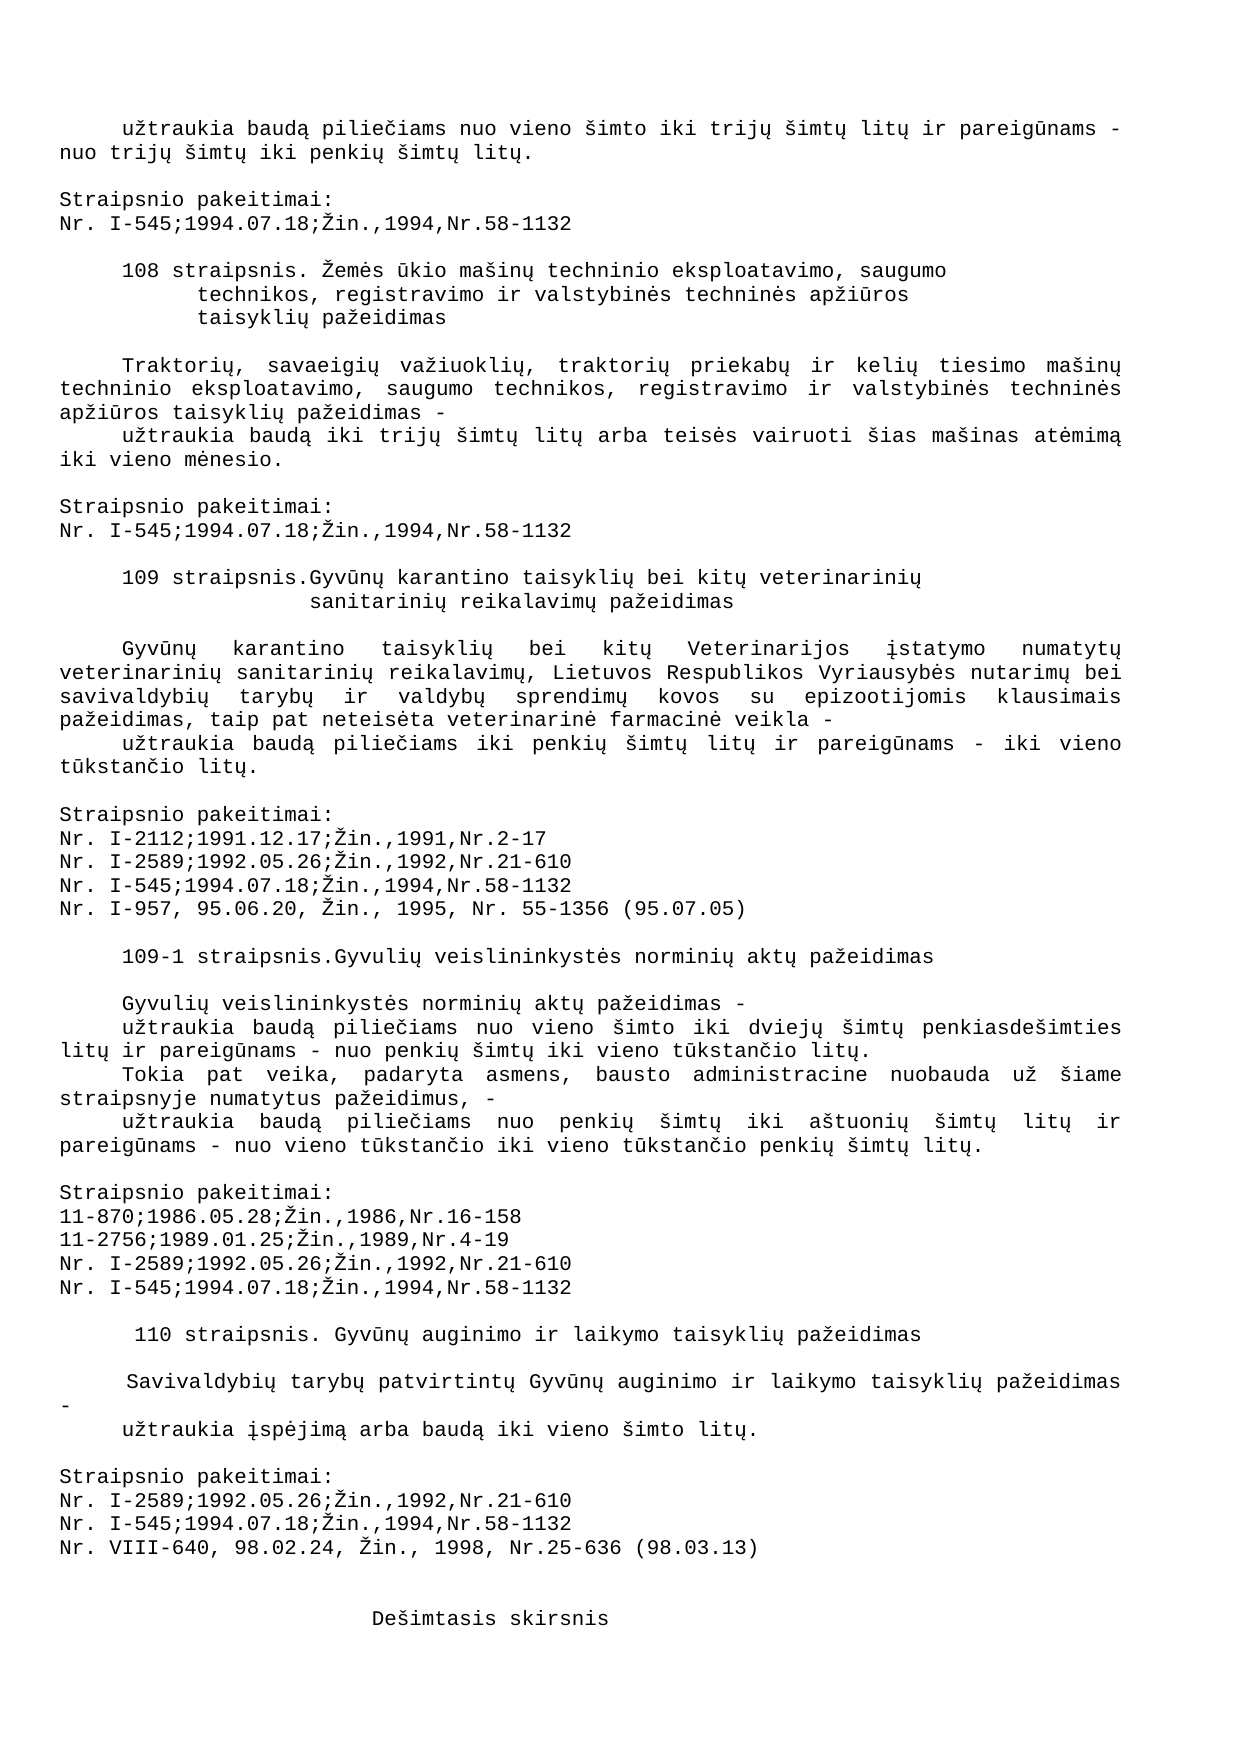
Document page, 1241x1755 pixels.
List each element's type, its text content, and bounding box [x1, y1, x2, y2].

text Nr. I-545;1994.07.18;Žin.,1994,Nr.58-1132 [59, 213, 1122, 236]
text užtraukia baudą piliečiams nuo vieno šimto iki trijų šimtų litų ir pareigūnams - nuo trijų šimtų iki penkių šimtų litų. [59, 118, 1122, 165]
text technikos, registravimo ir valstybinės techninės apžiūros [59, 284, 1122, 307]
text Dešimtasis skirsnis [59, 1608, 1122, 1631]
text taisyklių pažeidimas [59, 307, 1122, 331]
text 108 straipsnis. Žemės ūkio mašinų techninio eksploatavimo, saugumo [59, 260, 1122, 284]
text 110 straipsnis. Gyvūnų auginimo ir laikymo taisyklių pažeidimas [59, 1324, 1122, 1348]
text užtraukia baudą piliečiams nuo penkių šimtų iki aštuonių šimtų litų ir pareigūnams - nuo vieno tūkstančio iki vieno tūkstančio penkių šimtų litų. [59, 1111, 1122, 1158]
text Savivaldybių tarybų patvirtintų Gyvūnų auginimo ir laikymo taisyklių pažeidimas - [59, 1371, 1122, 1419]
text Straipsnio pakeitimai: [59, 804, 1122, 827]
text Straipsnio pakeitimai: [59, 496, 1122, 520]
text Nr. I-545;1994.07.18;Žin.,1994,Nr.58-1132 [59, 1277, 1122, 1300]
text sanitarinių reikalavimų pažeidimas [59, 591, 1122, 615]
text Straipsnio pakeitimai: [59, 1466, 1122, 1489]
text Nr. I-545;1994.07.18;Žin.,1994,Nr.58-1132 [59, 520, 1122, 544]
text 109-1 straipsnis.Gyvulių veislininkystės norminių aktų pažeidimas [59, 946, 1122, 969]
text Straipsnio pakeitimai: [59, 189, 1122, 213]
text Nr. I-545;1994.07.18;Žin.,1994,Nr.58-1132 [59, 875, 1122, 898]
text Nr. I-957, 95.06.20, Žin., 1995, Nr. 55-1356 (95.07.05) [59, 898, 1122, 922]
text Nr. I-2589;1992.05.26;Žin.,1992,Nr.21-610 [59, 851, 1122, 875]
text 11-2756;1989.01.25;Žin.,1989,Nr.4-19 [59, 1229, 1122, 1253]
text Traktorių, savaeigių važiuoklių, traktorių priekabų ir kelių tiesimo mašinų techninio eksploatavimo, saugumo technikos, registravimo ir valstybinės techninės apžiūros taisyklių pažeidimas - [59, 354, 1122, 426]
text 11-870;1986.05.28;Žin.,1986,Nr.16-158 [59, 1206, 1122, 1229]
text Nr. I-2112;1991.12.17;Žin.,1991,Nr.2-17 [59, 827, 1122, 851]
text užtraukia baudą piliečiams iki penkių šimtų litų ir pareigūnams - iki vieno tūkstančio litų. [59, 733, 1122, 780]
text užtraukia baudą piliečiams nuo vieno šimto iki dviejų šimtų penkiasdešimties litų ir pareigūnams - nuo penkių šimtų iki vieno tūkstančio litų. [59, 1017, 1122, 1064]
text Nr. I-2589;1992.05.26;Žin.,1992,Nr.21-610 [59, 1489, 1122, 1513]
text Nr. VIII-640, 98.02.24, Žin., 1998, Nr.25-636 (98.03.13) [59, 1537, 1122, 1561]
text Nr. I-2589;1992.05.26;Žin.,1992,Nr.21-610 [59, 1253, 1122, 1277]
text 109 straipsnis.Gyvūnų karantino taisyklių bei kitų veterinarinių [59, 567, 1122, 591]
text Straipsnio pakeitimai: [59, 1182, 1122, 1206]
text Tokia pat veika, padaryta asmens, bausto administracine nuobauda už šiame straipsnyje numatytus pažeidimus, - [59, 1064, 1122, 1111]
text užtraukia įspėjimą arba baudą iki vieno šimto litų. [59, 1419, 1122, 1442]
text Gyvūnų karantino taisyklių bei kitų Veterinarijos įstatymo numatytų veterinarinių sanitarinių reikalavimų, Lietuvos Respublikos Vyriausybės nutarimų bei savivaldybių tarybų ir valdybų sprendimų kovos su epizootijomis klausimais pažeidimas, taip pat neteisėta veterinarinė farmacinė veikla - [59, 638, 1122, 733]
text Gyvulių veislininkystės norminių aktų pažeidimas - [59, 993, 1122, 1017]
text Nr. I-545;1994.07.18;Žin.,1994,Nr.58-1132 [59, 1513, 1122, 1537]
text užtraukia baudą iki trijų šimtų litų arba teisės vairuoti šias mašinas atėmimą iki vieno mėnesio. [59, 426, 1122, 473]
